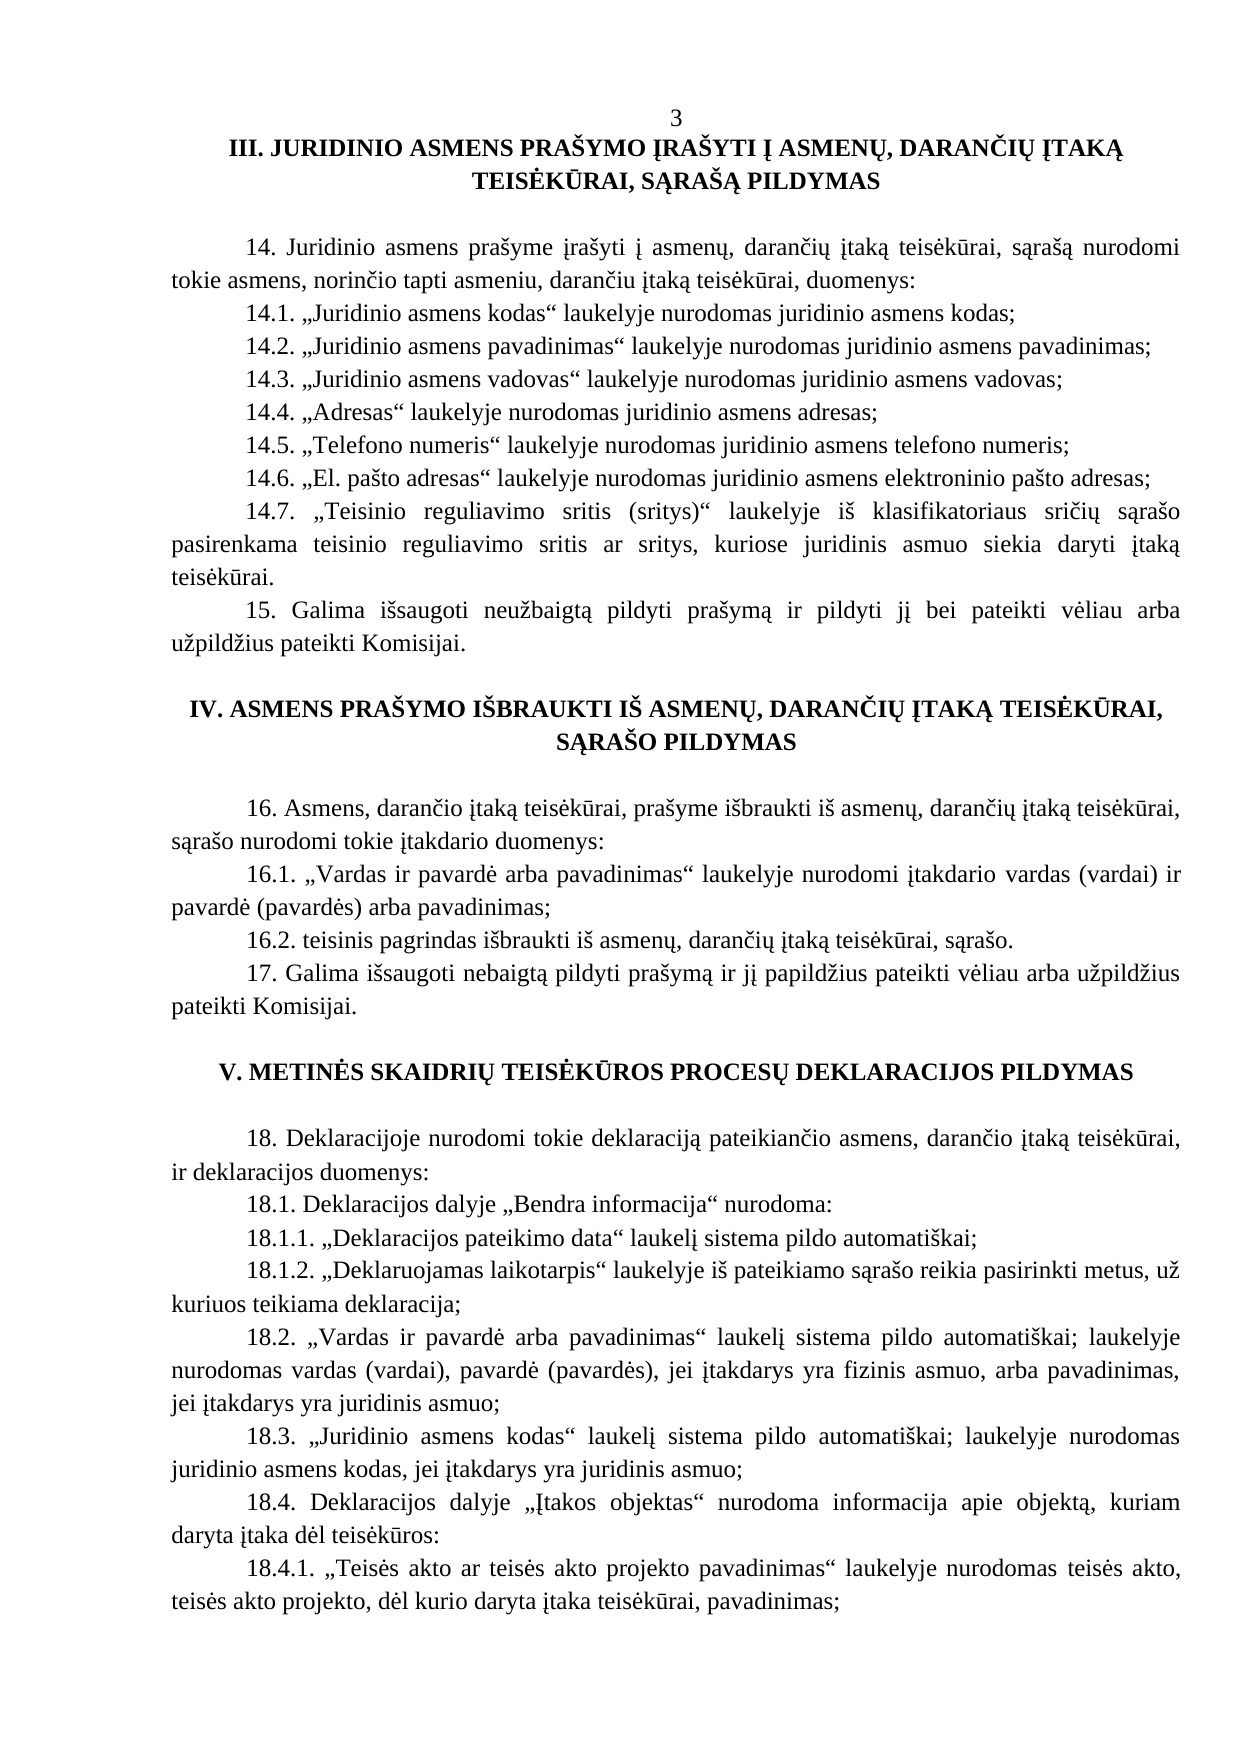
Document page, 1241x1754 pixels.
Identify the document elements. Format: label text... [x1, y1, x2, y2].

text V. METINĖS SKAIDRIŲ TEISĖKŪROS PROCESŲ DEKLARACIJOS PILDYMAS [171, 1057, 1181, 1086]
text 18.1.1. „Deklaracijos pateikimo data“ laukelį sistema pildo automatiškai; [171, 1223, 1181, 1251]
text 18.3. „Juridinio asmens kodas“ laukelį sistema pildo automatiškai; laukelyje nurodomas juridinio asmens kodas, jei įtakdarys yra juridinis asmuo; [171, 1421, 1181, 1482]
text 16.2. teisinis pagrindas išbraukti iš asmenų, darančių įtaką teisėkūrai, sąrašo. [171, 925, 1181, 954]
text 14.1. „Juridinio asmens kodas“ laukelyje nurodomas juridinio asmens kodas; [171, 298, 1181, 327]
text 16.1. „Vardas ir pavardė arba pavadinimas“ laukelyje nurodomi įtakdario vardas (vardai) ir pavardė (pavardės) arba pavadinimas; [171, 859, 1181, 921]
text III. JURIDINIO ASMENS PRAŠYMO ĮRAŠYTI Į ASMENŲ, DARANČIŲ ĮTAKĄ TEISĖKŪRAI, SĄRAŠĄ PILDYMAS [171, 133, 1181, 195]
text 14.2. „Juridinio asmens pavadinimas“ laukelyje nurodomas juridinio asmens pavadinimas; [171, 331, 1181, 360]
text 18.1.2. „Deklaruojamas laikotarpis“ laukelyje iš pateikiamo sąrašo reikia pasirinkti metus, už kuriuos teikiama deklaracija; [171, 1256, 1181, 1317]
text 14. Juridinio asmens prašyme įrašyti į asmenų, darančių įtaką teisėkūrai, sąrašą nurodomi tokie asmens, norinčio tapti asmeniu, darančiu įtaką teisėkūrai, duomenys: [171, 232, 1181, 294]
text IV. ASMENS PRAŠYMO IŠBRAUKTI IŠ ASMENŲ, DARANČIŲ ĮTAKĄ TEISĖKŪRAI, SĄRAŠO PILDYMAS [171, 694, 1181, 756]
text 14.5. „Telefono numeris“ laukelyje nurodomas juridinio asmens telefono numeris; [171, 430, 1181, 459]
text 18. Deklaracijoje nurodomi tokie deklaraciją pateikiančio asmens, darančio įtaką teisėkūrai, ir deklaracijos duomenys: [171, 1123, 1181, 1185]
text 14.3. „Juridinio asmens vadovas“ laukelyje nurodomas juridinio asmens vadovas; [171, 364, 1181, 393]
text 14.6. „El. pašto adresas“ laukelyje nurodomas juridinio asmens elektroninio pašto adresas; [171, 463, 1181, 492]
text 18.4. Deklaracijos dalyje „Įtakos objektas“ nurodoma informacija apie objektą, kuriam daryta įtaka dėl teisėkūros: [171, 1487, 1181, 1548]
text 17. Galima išsaugoti nebaigtą pildyti prašymą ir jį papildžius pateikti vėliau arba užpildžius pateikti Komisijai. [171, 958, 1181, 1020]
text 14.7. „Teisinio reguliavimo sritis (sritys)“ laukelyje iš klasifikatoriaus sričių sąrašo pasirenkama teisinio reguliavimo sritis ar sritys, kuriose juridinis asmuo siekia daryti įtaką teisėkūrai. [171, 496, 1181, 591]
text 16. Asmens, darančio įtaką teisėkūrai, prašyme išbraukti iš asmenų, darančių įtaką teisėkūrai, sąrašo nurodomi tokie įtakdario duomenys: [171, 793, 1181, 855]
text 14.4. „Adresas“ laukelyje nurodomas juridinio asmens adresas; [171, 397, 1181, 426]
text 18.2. „Vardas ir pavardė arba pavadinimas“ laukelį sistema pildo automatiškai; laukelyje nurodomas vardas (vardai), pavardė (pavardės), jei įtakdarys yra fizinis asmuo, arba pavadinimas, jei įtakdarys yra juridinis asmuo; [171, 1322, 1181, 1416]
text 18.4.1. „Teisės akto ar teisės akto projekto pavadinimas“ laukelyje nurodomas teisės akto, teisės akto projekto, dėl kurio daryta įtaka teisėkūrai, pavadinimas; [171, 1553, 1181, 1614]
text 18.1. Deklaracijos dalyje „Bendra informacija“ nurodoma: [171, 1189, 1181, 1218]
text 15. Galima išsaugoti neužbaigtą pildyti prašymą ir pildyti jį bei pateikti vėliau arba užpildžius pateikti Komisijai. [171, 595, 1181, 657]
